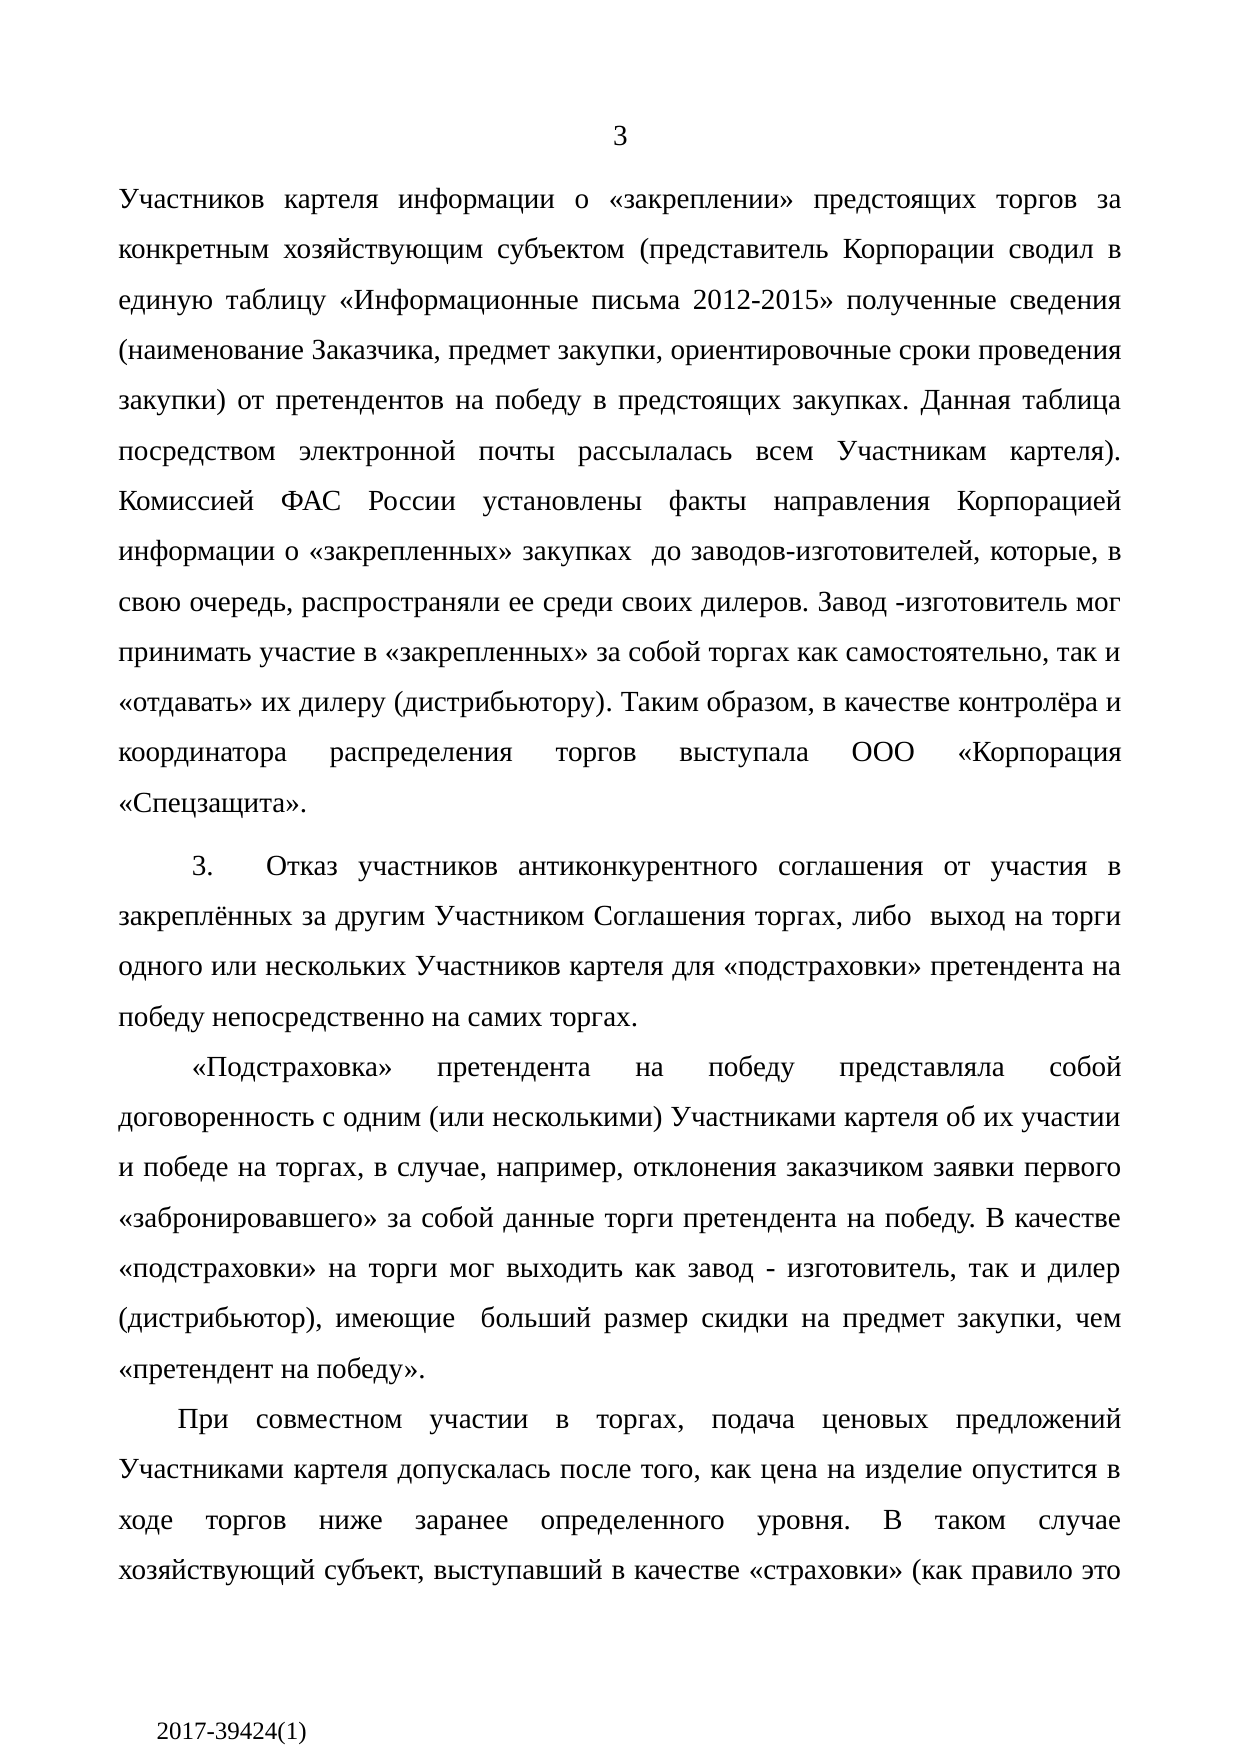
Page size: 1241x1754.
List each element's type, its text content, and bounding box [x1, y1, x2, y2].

text «Подстраховка» претендента на победу представляла собой договоренность с одним (или несколькими) Участниками картеля об их участии и победе на торгах, в случае, например, отклонения заказчиком заявки первого «забронировавшего» за собой данные торги претендента на победу. В качестве «подстраховки» на торги мог выходить как завод - изготовитель, так и дилер (дистрибьютор), имеющие больший размер скидки на предмет закупки, чем «претендент на победу». [118, 1049, 1122, 1384]
text При совместном участии в торгах, подача ценовых предложений Участниками картеля допускалась после того, как цена на изделие опустится в ходе торгов ниже заранее определенного уровня. В таком случае хозяйствующий субъект, выступавший в качестве «страховки» (как правило это [118, 1401, 1122, 1586]
list Участников картеля информации о «закреплении» предстоящих торгов за конкретным хозяйствующим субъектом (представитель Корпорации сводил в единую таблицу «Информационные письма 2012-2015» полученные сведения (наименование Заказчика, предмет закупки, ориентировочные сроки проведения закупки) от претендентов на победу в предстоящих закупках. Данная таблица посредством электронной почты рассылалась всем Участникам картеля). Комиссией ФАС России установлены факты направления Корпорацией информации о «закрепленных» закупках до заводов-изготовителей, которые, в свою очередь, распространяли ее среди своих дилеров. Завод -изготовитель мог принимать участие в «закрепленных» за собой торгах как самостоятельно, так и «отдавать» их дилеру (дистрибьютору). Таким образом, в качестве контролёра и координатора распределения торгов выступала ООО «Корпорация «Спецзащита». [118, 181, 1122, 818]
list Отказ участников антиконкурентного соглашения от участия в закреплённых за другим Участником Соглашения торгах, либо выход на торги одного или нескольких Участников картеля для «подстраховки» претендента на победу непосредственно на самих торгах. [118, 848, 1122, 1032]
